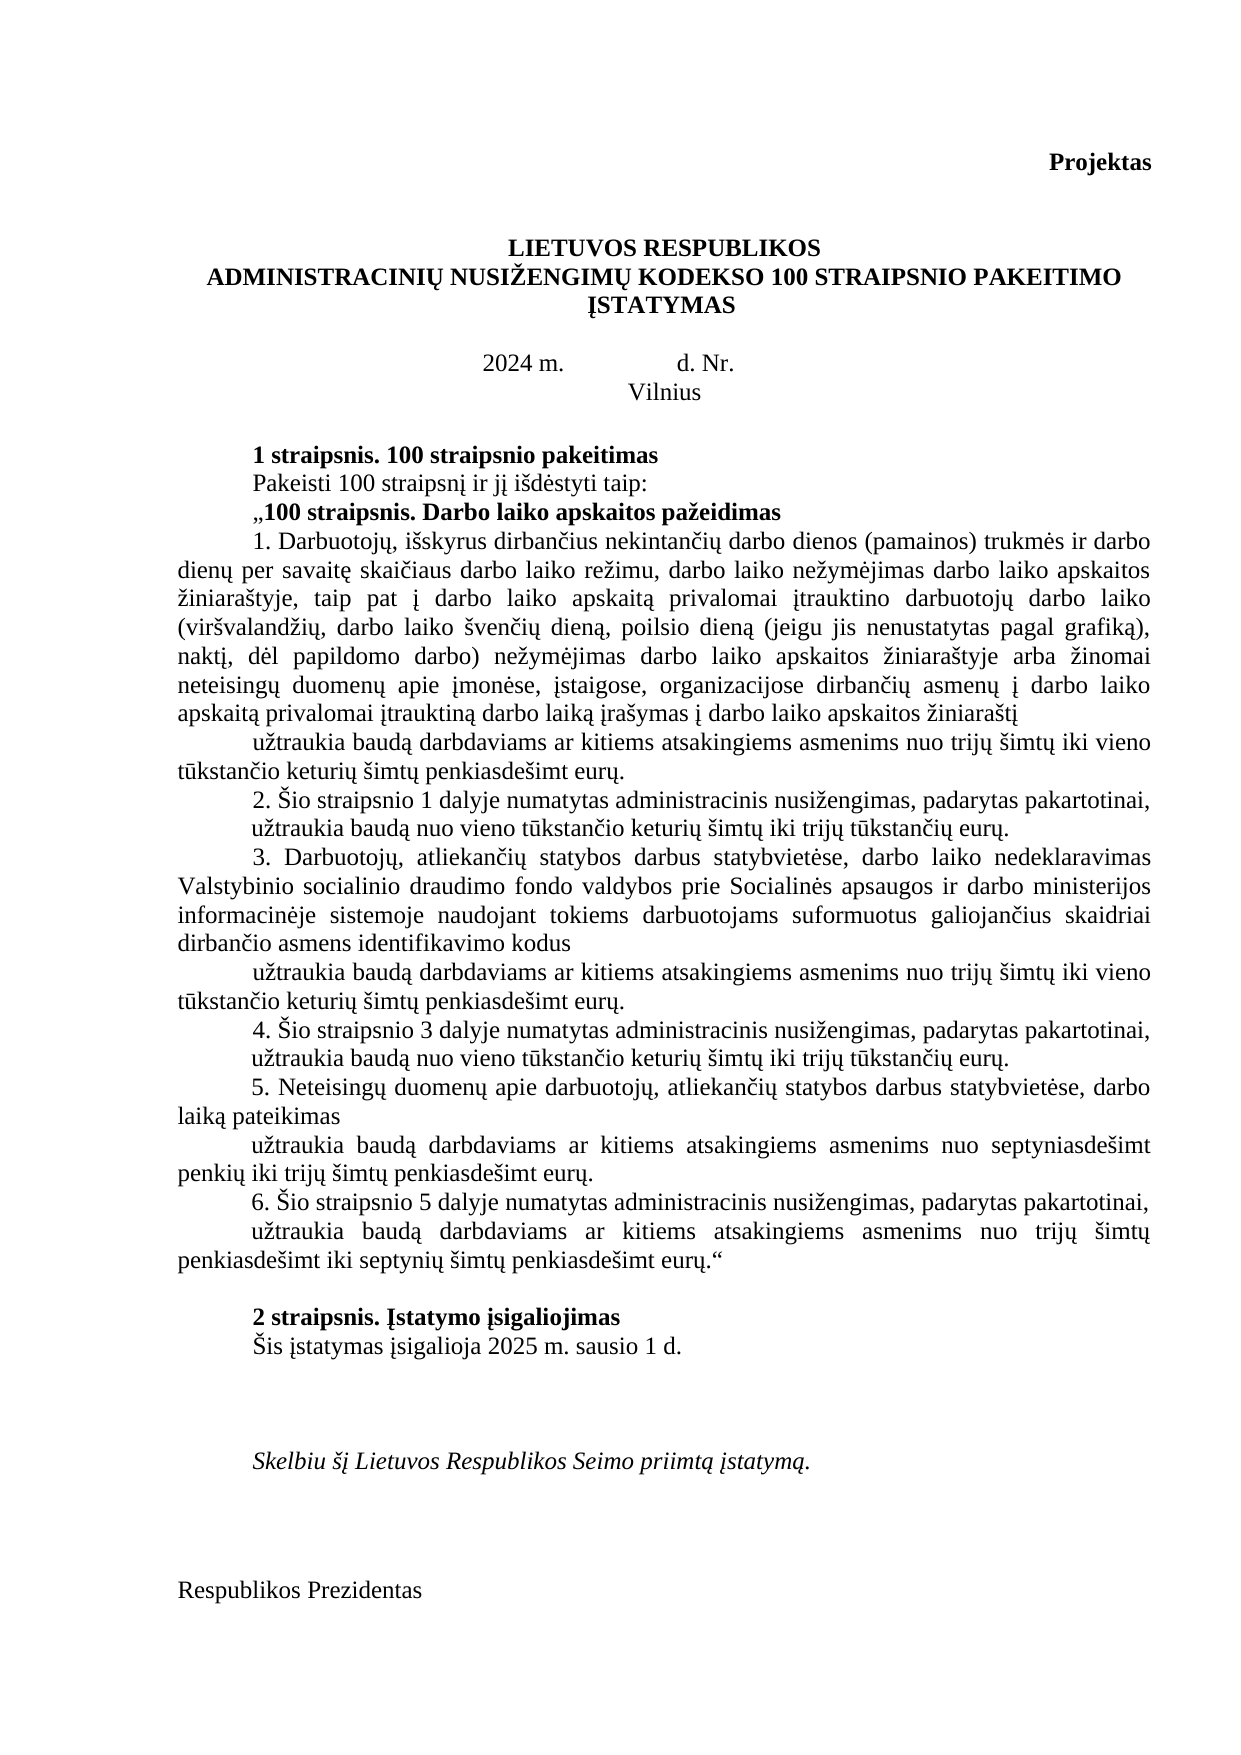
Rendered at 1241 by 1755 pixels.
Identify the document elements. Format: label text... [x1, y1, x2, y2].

text „100 straipsnis. Darbo laiko apskaitos pažeidimas [177, 497, 1152, 526]
text 3. Darbuotojų, atliekančių statybos darbus statybvietėse, darbo laiko nedeklaravimas Valstybinio socialinio draudimo fondo valdybos prie Socialinės apsaugos ir darbo ministerijos informacinėje sistemoje naudojant tokiems darbuotojams suformuotus galiojančius skaidriai dirbančio asmens identifikavimo kodus [177, 842, 1152, 957]
text LIETUVOS RESPUBLIKOS [177, 233, 1152, 262]
text Vilnius [177, 377, 1152, 406]
text Skelbiu šį Lietuvos Respublikos Seimo priimtą įstatymą. [177, 1446, 1152, 1475]
text 6. Šio straipsnio 5 dalyje numatytas administracinis nusižengimas, padarytas pakartotinai, [177, 1187, 1152, 1216]
text užtraukia baudą darbdaviams ar kitiems atsakingiems asmenims nuo trijų šimtų iki vieno tūkstančio keturių šimtų penkiasdešimt eurų. [177, 727, 1152, 785]
text 1. Darbuotojų, išskyrus dirbančius nekintančių darbo dienos (pamainos) trukmės ir darbo dienų per savaitę skaičiaus darbo laiko režimu, darbo laiko nežymėjimas darbo laiko apskaitos žiniaraštyje, taip pat į darbo laiko apskaitą privalomai įtrauktino darbuotojų darbo laiko (viršvalandžių, darbo laiko švenčių dieną, poilsio dieną (jeigu jis nenustatytas pagal grafiką), naktį, dėl papildomo darbo) nežymėjimas darbo laiko apskaitos žiniaraštyje arba žinomai neteisingų duomenų apie įmonėse, įstaigose, organizacijose dirbančių asmenų į darbo laiko apskaitą privalomai įtrauktiną darbo laiką įrašymas į darbo laiko apskaitos žiniaraštį [177, 526, 1152, 727]
text Respublikos Prezidentas [177, 1575, 1152, 1604]
text užtraukia baudą nuo vieno tūkstančio keturių šimtų iki trijų tūkstančių eurų. [177, 813, 1152, 842]
text 2 straipsnis. Įstatymo įsigaliojimas [177, 1302, 1152, 1331]
text 4. Šio straipsnio 3 dalyje numatytas administracinis nusižengimas, padarytas pakartotinai, [177, 1015, 1152, 1043]
text užtraukia baudą darbdaviams ar kitiems atsakingiems asmenims nuo trijų šimtų iki vieno tūkstančio keturių šimtų penkiasdešimt eurų. [177, 957, 1152, 1015]
text užtraukia baudą nuo vieno tūkstančio keturių šimtų iki trijų tūkstančių eurų. [177, 1043, 1152, 1072]
text 5. Neteisingų duomenų apie darbuotojų, atliekančių statybos darbus statybvietėse, darbo laiką pateikimas [177, 1072, 1152, 1130]
text 2. Šio straipsnio 1 dalyje numatytas administracinis nusižengimas, padarytas pakartotinai, [177, 785, 1152, 813]
text užtraukia baudą darbdaviams ar kitiems atsakingiems asmenims nuo trijų šimtų penkiasdešimt iki septynių šimtų penkiasdešimt eurų.“ [177, 1216, 1152, 1273]
text administracinių nusižengimų kodekso 100 straipsnio pakeitimo [177, 262, 1152, 291]
text Šis įstatymas įsigalioja 2025 m. sausio 1 d. [177, 1331, 1152, 1360]
text 2024 m. d. Nr. [177, 348, 1152, 377]
text 1 straipsnis. 100 straipsnio pakeitimas [177, 440, 1152, 468]
text Projektas [808, 147, 1152, 176]
text Pakeisti 100 straipsnį ir jį išdėstyti taip: [177, 468, 1152, 497]
text užtraukia baudą darbdaviams ar kitiems atsakingiems asmenims nuo septyniasdešimt penkių iki trijų šimtų penkiasdešimt eurų. [177, 1130, 1152, 1187]
text įstatymas [177, 291, 1152, 319]
